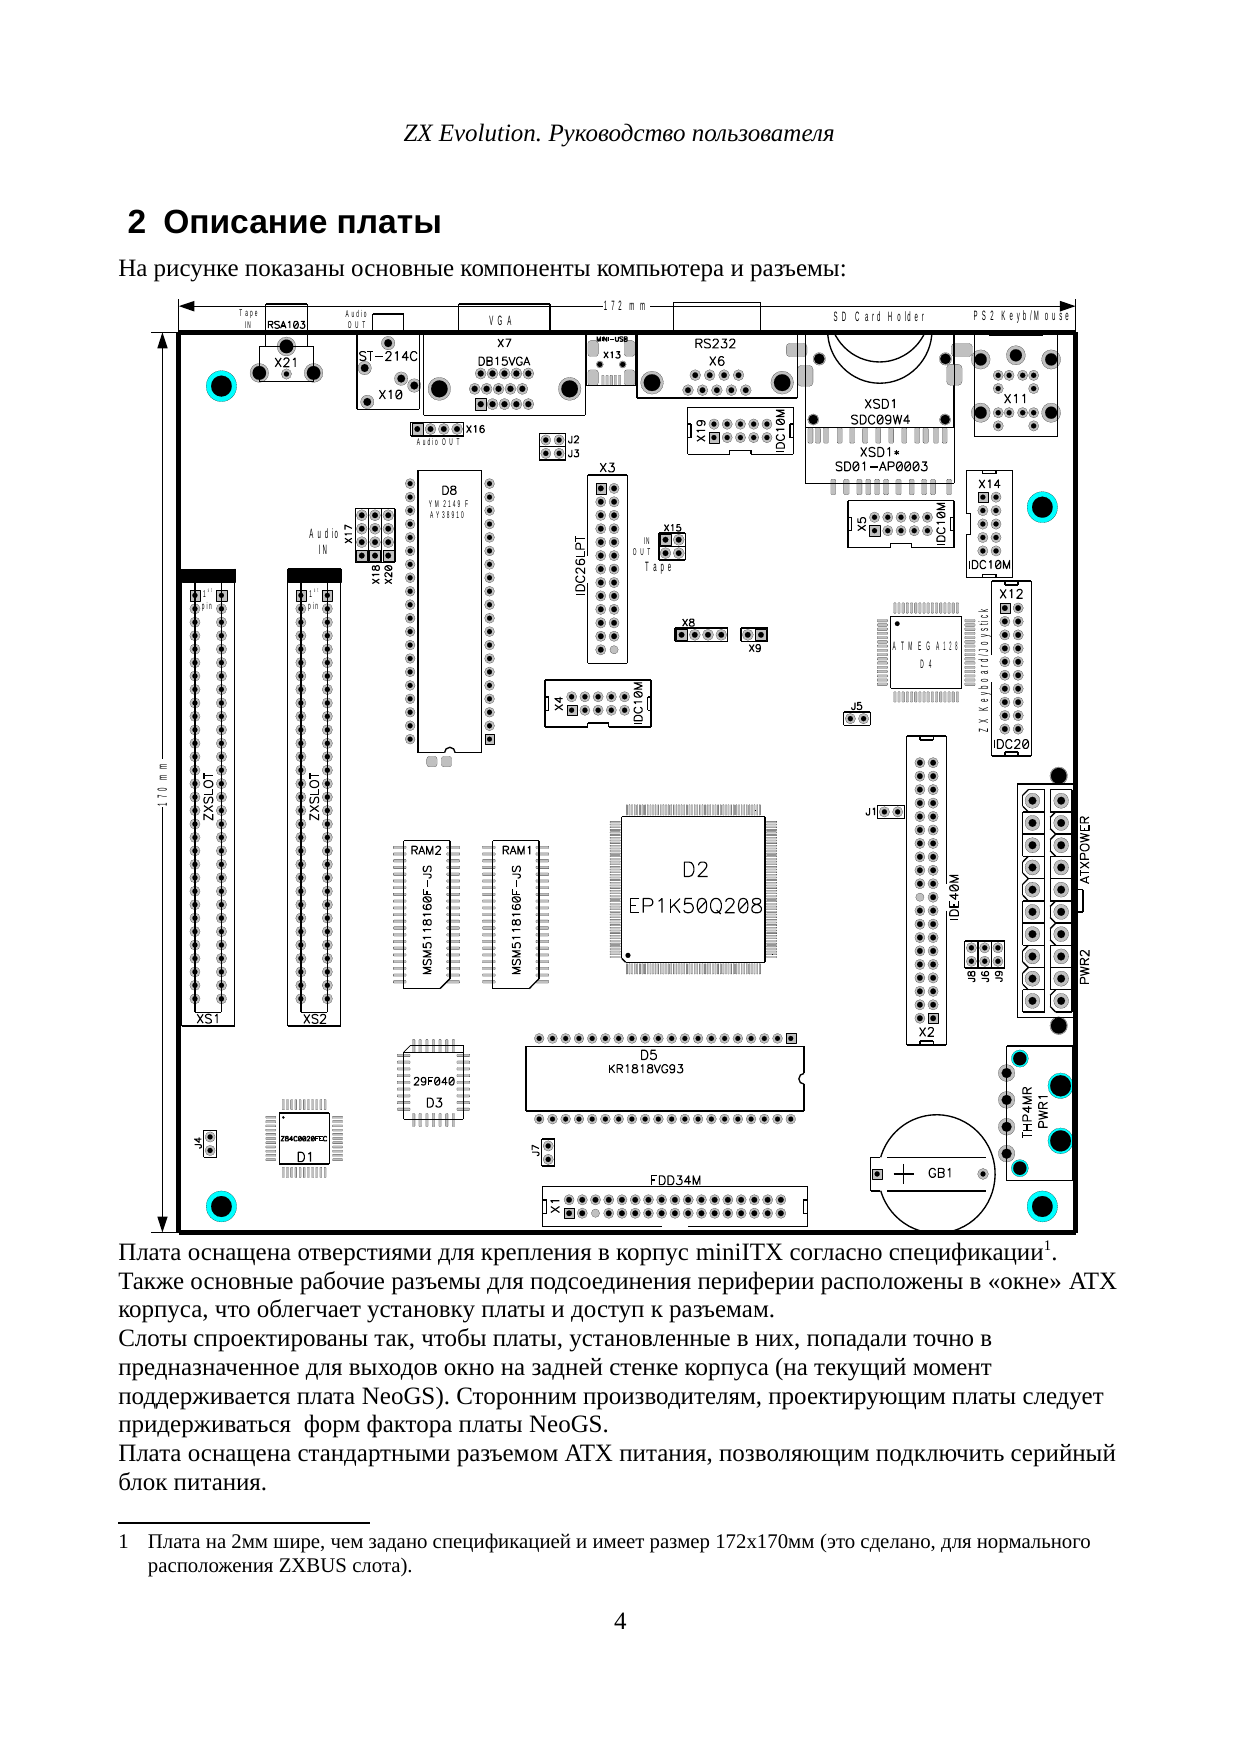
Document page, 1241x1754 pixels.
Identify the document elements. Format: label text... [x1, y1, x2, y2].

text Плата оснащена стандартными разъемом ATX питания, позволяющим подключить серийный блок питания. [118, 1438, 1122, 1496]
text На рисунке показаны основные компоненты компьютера и разъемы: [118, 253, 1122, 282]
text Слоты спроектированы так, чтобы платы, установленные в них, попадали точно в предназначенное для выходов окно на задней стенке корпуса (на текущий момент поддерживается плата NeoGS). Сторонним производителям, проектирующим платы следует придерживаться форм фактора платы NeoGS. [118, 1323, 1122, 1438]
text Плата на 2мм шире, чем задано спецификацией и имеет размер 172х170мм (это сделано, для нормального расположения ZXBUS слота). [118, 1529, 1122, 1577]
subtitle Описание платы [118, 202, 1122, 241]
text Плата оснащена отверстиями для крепления в корпус miniITX согласно спецификации. Также основные рабочие разъемы для подсоединения периферии расположены в «окне» ATX корпуса, что облегчает установку платы и доступ к разъемам. [118, 294, 1122, 1323]
